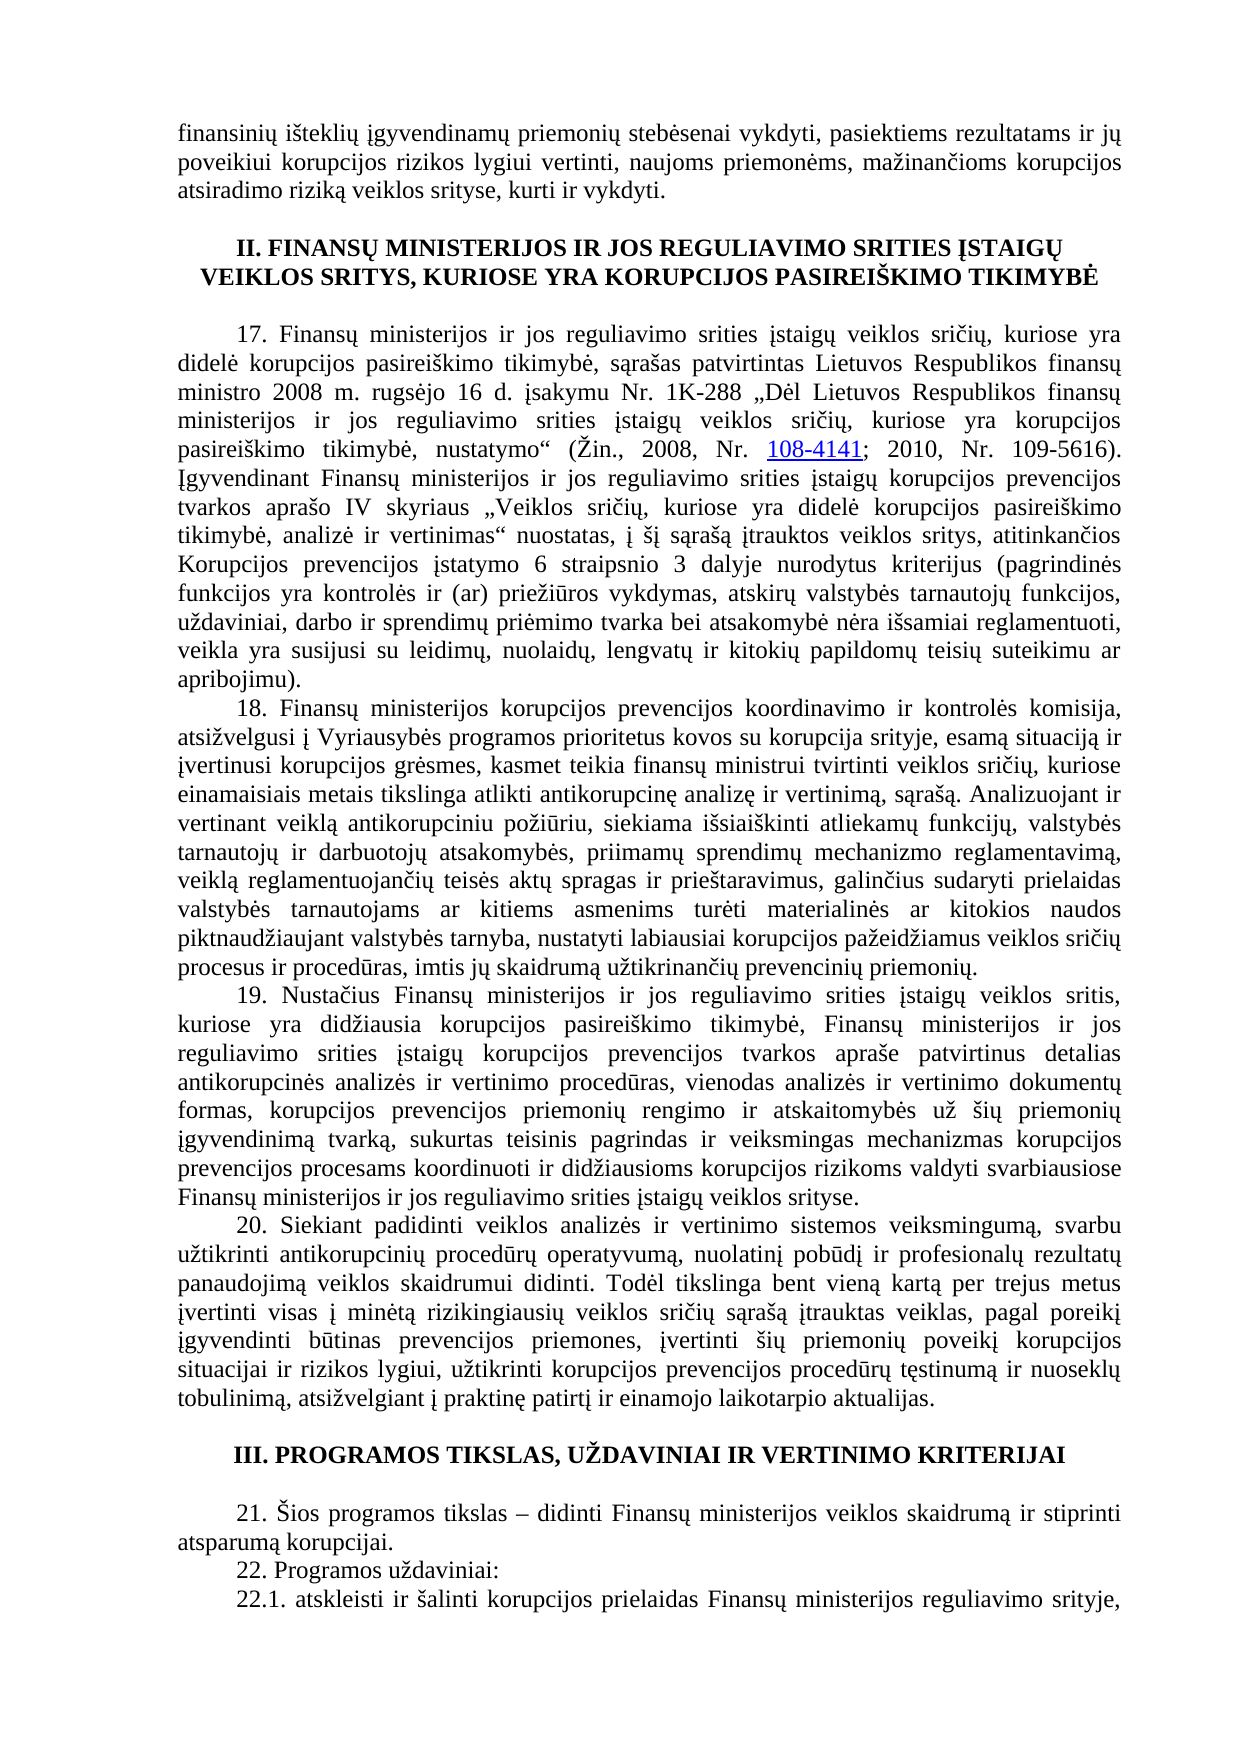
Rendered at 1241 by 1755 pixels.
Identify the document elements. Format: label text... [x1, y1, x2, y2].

text II. FINANSŲ MINISTERIJOS IR JOS REGULIAVIMO SRITIES ĮSTAIGŲ VEIKLOS SRITYS, KURIOSE YRA KORUPCIJOS PASIREIŠKIMO TIKIMYBĖ [177, 233, 1122, 291]
text 18. Finansų ministerijos korupcijos prevencijos koordinavimo ir kontrolės komisija, atsižvelgusi į Vyriausybės programos prioritetus kovos su korupcija srityje, esamą situaciją ir įvertinusi korupcijos grėsmes, kasmet teikia finansų ministrui tvirtinti veiklos sričių, kuriose einamaisiais metais tikslinga atlikti antikorupcinę analizę ir vertinimą, sąrašą. Analizuojant ir vertinant veiklą antikorupciniu požiūriu, siekiama išsiaiškinti atliekamų funkcijų, valstybės tarnautojų ir darbuotojų atsakomybės, priimamų sprendimų mechanizmo reglamentavimą, veiklą reglamentuojančių teisės aktų spragas ir prieštaravimus, galinčius sudaryti prielaidas valstybės tarnautojams ar kitiems asmenims turėti materialinės ar kitokios naudos piktnaudžiaujant valstybės tarnyba, nustatyti labiausiai korupcijos pažeidžiamus veiklos sričių procesus ir procedūras, imtis jų skaidrumą užtikrinančių prevencinių priemonių. [177, 693, 1122, 981]
text 17. Finansų ministerijos ir jos reguliavimo srities įstaigų veiklos sričių, kuriose yra didelė korupcijos pasireiškimo tikimybė, sąrašas patvirtintas Lietuvos Respublikos finansų ministro 2008 m. rugsėjo 16 d. įsakymu Nr. 1K-288 „Dėl Lietuvos Respublikos finansų ministerijos ir jos reguliavimo srities įstaigų veiklos sričių, kuriose yra korupcijos pasireiškimo tikimybė, nustatymo“ (Žin., 2008, Nr. 108-4141; 2010, Nr. 109-5616). Įgyvendinant Finansų ministerijos ir jos reguliavimo srities įstaigų korupcijos prevencijos tvarkos aprašo IV skyriaus „Veiklos sričių, kuriose yra didelė korupcijos pasireiškimo tikimybė, analizė ir vertinimas“ nuostatas, į šį sąrašą įtrauktos veiklos sritys, atitinkančios Korupcijos prevencijos įstatymo 6 straipsnio 3 dalyje nurodytus kriterijus (pagrindinės funkcijos yra kontrolės ir (ar) priežiūros vykdymas, atskirų valstybės tarnautojų funkcijos, uždaviniai, darbo ir sprendimų priėmimo tvarka bei atsakomybė nėra išsamiai reglamentuoti, veikla yra susijusi su leidimų, nuolaidų, lengvatų ir kitokių papildomų teisių suteikimu ar apribojimu). [177, 319, 1122, 693]
text 20. Siekiant padidinti veiklos analizės ir vertinimo sistemos veiksmingumą, svarbu užtikrinti antikorupcinių procedūrų operatyvumą, nuolatinį pobūdį ir profesionalų rezultatų panaudojimą veiklos skaidrumui didinti. Todėl tikslinga bent vieną kartą per trejus metus įvertinti visas į minėtą rizikingiausių veiklos sričių sąrašą įtrauktas veiklas, pagal poreikį įgyvendinti būtinas prevencijos priemones, įvertinti šių priemonių poveikį korupcijos situacijai ir rizikos lygiui, užtikrinti korupcijos prevencijos procedūrų tęstinumą ir nuoseklų tobulinimą, atsižvelgiant į praktinę patirtį ir einamojo laikotarpio aktualijas. [177, 1211, 1122, 1412]
text 22. Programos uždaviniai: [177, 1556, 1122, 1584]
text 19. Nustačius Finansų ministerijos ir jos reguliavimo srities įstaigų veiklos sritis, kuriose yra didžiausia korupcijos pasireiškimo tikimybė, Finansų ministerijos ir jos reguliavimo srities įstaigų korupcijos prevencijos tvarkos apraše patvirtinus detalias antikorupcinės analizės ir vertinimo procedūras, vienodas analizės ir vertinimo dokumentų formas, korupcijos prevencijos priemonių rengimo ir atskaitomybės už šių priemonių įgyvendinimą tvarką, sukurtas teisinis pagrindas ir veiksmingas mechanizmas korupcijos prevencijos procesams koordinuoti ir didžiausioms korupcijos rizikoms valdyti svarbiausiose Finansų ministerijos ir jos reguliavimo srities įstaigų veiklos srityse. [177, 981, 1122, 1211]
text finansinių išteklių įgyvendinamų priemonių stebėsenai vykdyti, pasiektiems rezultatams ir jų poveikiui korupcijos rizikos lygiui vertinti, naujoms priemonėms, mažinančioms korupcijos atsiradimo riziką veiklos srityse, kurti ir vykdyti. [177, 118, 1122, 204]
text III. PROGRAMOS TIKSLAS, UŽDAVINIAI IR VERTINIMO KRITERIJAI [177, 1441, 1122, 1469]
text 22.1. atskleisti ir šalinti korupcijos prielaidas Finansų ministerijos reguliavimo srityje, [177, 1584, 1122, 1613]
text 21. Šios programos tikslas – didinti Finansų ministerijos veiklos skaidrumą ir stiprinti atsparumą korupcijai. [177, 1498, 1122, 1556]
